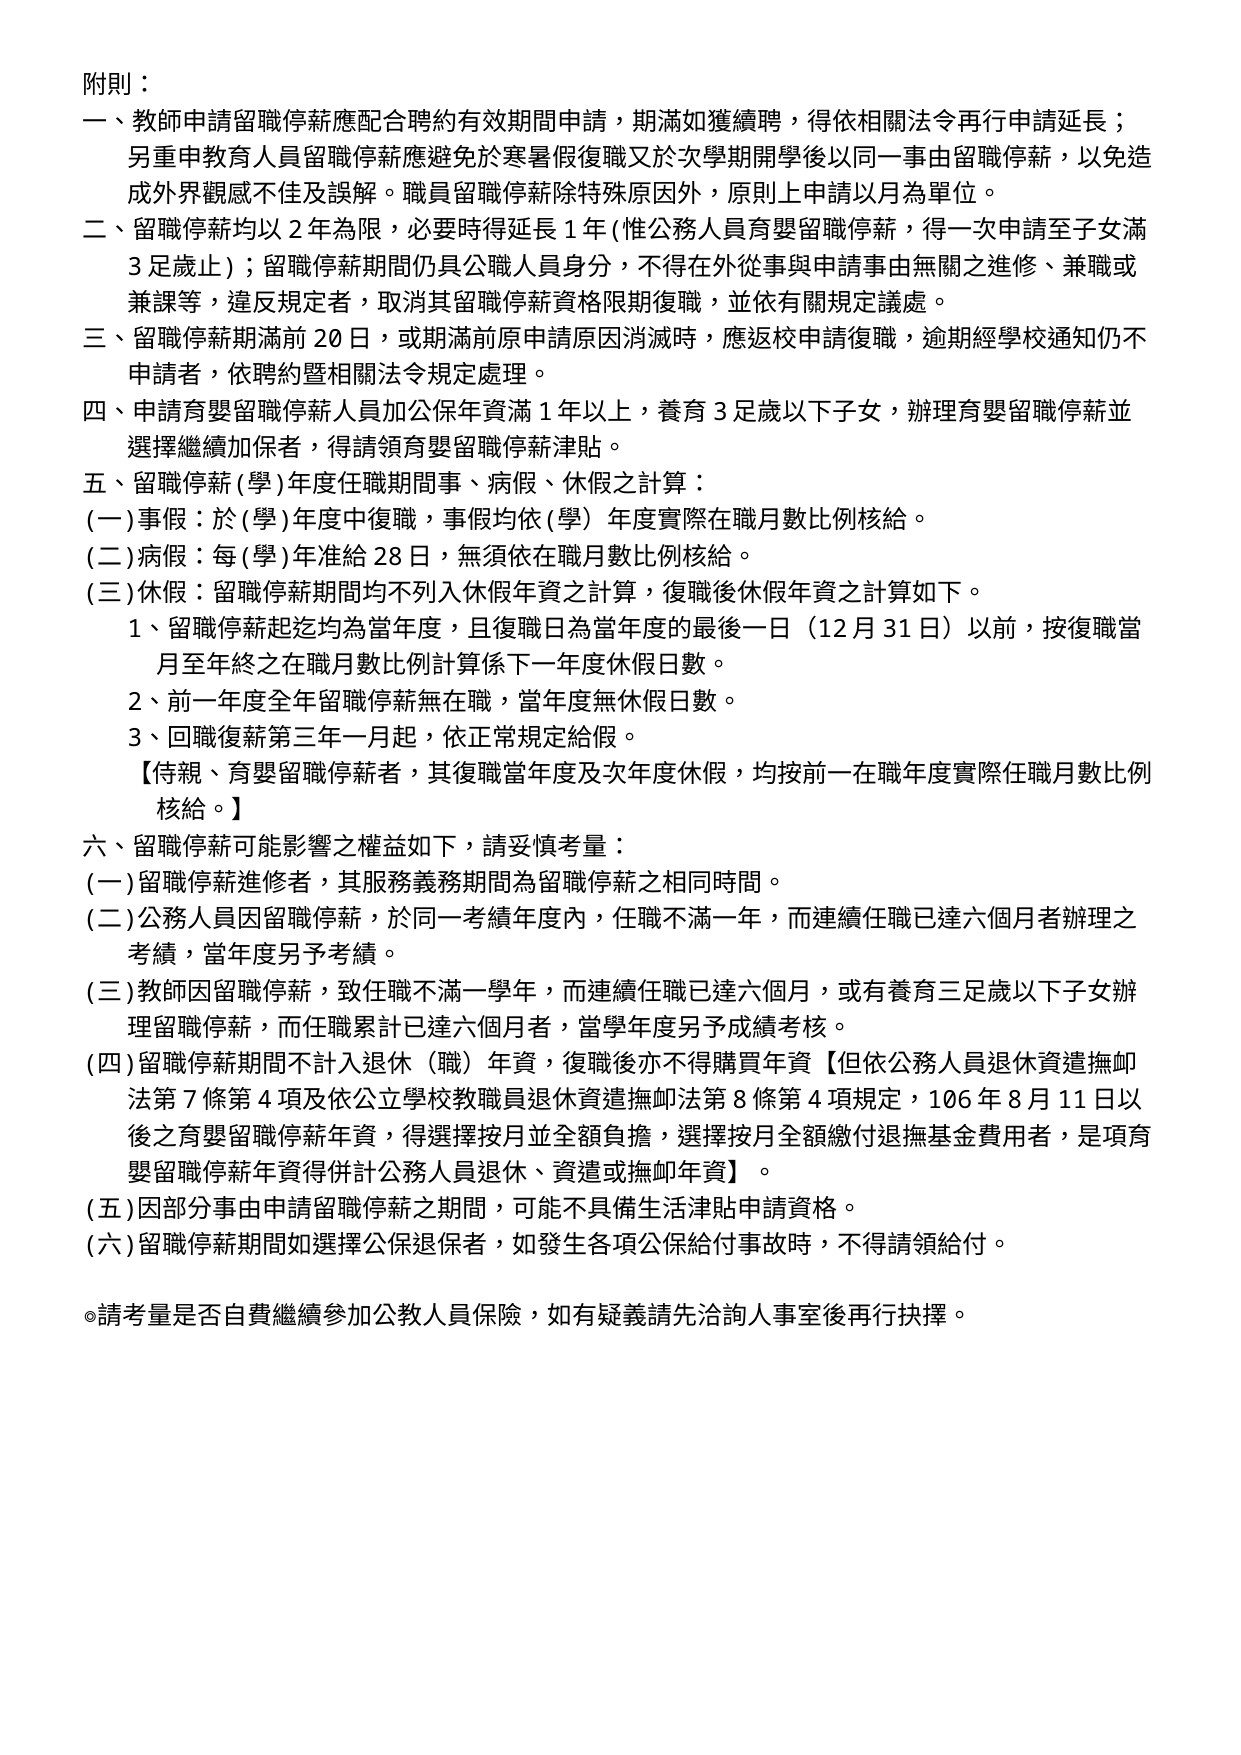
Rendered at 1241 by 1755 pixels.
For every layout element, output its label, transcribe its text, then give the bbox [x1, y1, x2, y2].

text 二、留職停薪均以2年為限，必要時得延長1年(惟公務人員育嬰留職停薪，得一次申請至子女滿3足歲止)；留職停薪期間仍具公職人員身分，不得在外從事與申請事由無關之進修、兼職或兼課等，違反規定者，取消其留職停薪資格限期復職，並依有關規定議處。 [83, 210, 1158, 319]
text 四、申請育嬰留職停薪人員加公保年資滿1年以上，養育3足歲以下子女，辦理育嬰留職停薪並選擇繼續加保者，得請領育嬰留職停薪津貼。 [83, 391, 1158, 464]
text (三)教師因留職停薪，致任職不滿一學年，而連續任職已達六個月，或有養育三足歲以下子女辦理留職停薪，而任職累計已達六個月者，當學年度另予成績考核。 [83, 971, 1158, 1044]
text (三)休假：留職停薪期間均不列入休假年資之計算，復職後休假年資之計算如下。 [83, 572, 1158, 609]
text 一、教師申請留職停薪應配合聘約有效期間申請，期滿如獲續聘，得依相關法令再行申請延長；另重申教育人員留職停薪應避免於寒暑假復職又於次學期開學後以同一事由留職停薪，以免造成外界觀感不佳及誤解。職員留職停薪除特殊原因外，原則上申請以月為單位。 [83, 101, 1158, 210]
text ◎請考量是否自費繼續參加公教人員保險，如有疑義請先洽詢人事室後再行抉擇。 [83, 1295, 1158, 1332]
text (二)病假：每(學)年准給28日，無須依在職月數比例核給。 [83, 536, 1158, 572]
text (六)留職停薪期間如選擇公保退保者，如發生各項公保給付事故時，不得請領給付。 [83, 1225, 1158, 1261]
text 【侍親、育嬰留職停薪者，其復職當年度及次年度休假，均按前一在職年度實際任職月數比例核給。】 [127, 754, 1158, 826]
text (四)留職停薪期間不計入退休（職）年資，復職後亦不得購買年資【但依公務人員退休資遣撫卹法第7條第4項及依公立學校教職員退休資遣撫卹法第8條第4項規定，106年8月11日以後之育嬰留職停薪年資，得選擇按月並全額負擔，選擇按月全額繳付退撫基金費用者，是項育嬰留職停薪年資得併計公務人員退休、資遣或撫卹年資】。 [83, 1044, 1158, 1189]
text (二)公務人員因留職停薪，於同一考績年度內，任職不滿一年，而連續任職已達六個月者辦理之考績，當年度另予考績。 [83, 899, 1158, 971]
text 1、留職停薪起迄均為當年度，且復職日為當年度的最後一日（12月31日）以前，按復職當月至年終之在職月數比例計算係下一年度休假日數。 [127, 609, 1158, 681]
text 附則： [83, 65, 1158, 101]
text (一)留職停薪進修者，其服務義務期間為留職停薪之相同時間。 [83, 862, 1158, 899]
text 五、留職停薪(學)年度任職期間事、病假、休假之計算： [83, 464, 1158, 500]
text 3、回職復薪第三年一月起，依正常規定給假。 [127, 717, 1158, 754]
text 六、留職停薪可能影響之權益如下，請妥慎考量： [83, 826, 1158, 862]
text 2、前一年度全年留職停薪無在職，當年度無休假日數。 [127, 681, 1158, 717]
text (一)事假：於(學)年度中復職，事假均依(學）年度實際在職月數比例核給。 [83, 500, 1158, 536]
text (五)因部分事由申請留職停薪之期間，可能不具備生活津貼申請資格。 [83, 1189, 1158, 1225]
text 三、留職停薪期滿前20日，或期滿前原申請原因消滅時，應返校申請復職，逾期經學校通知仍不申請者，依聘約暨相關法令規定處理。 [83, 319, 1158, 391]
